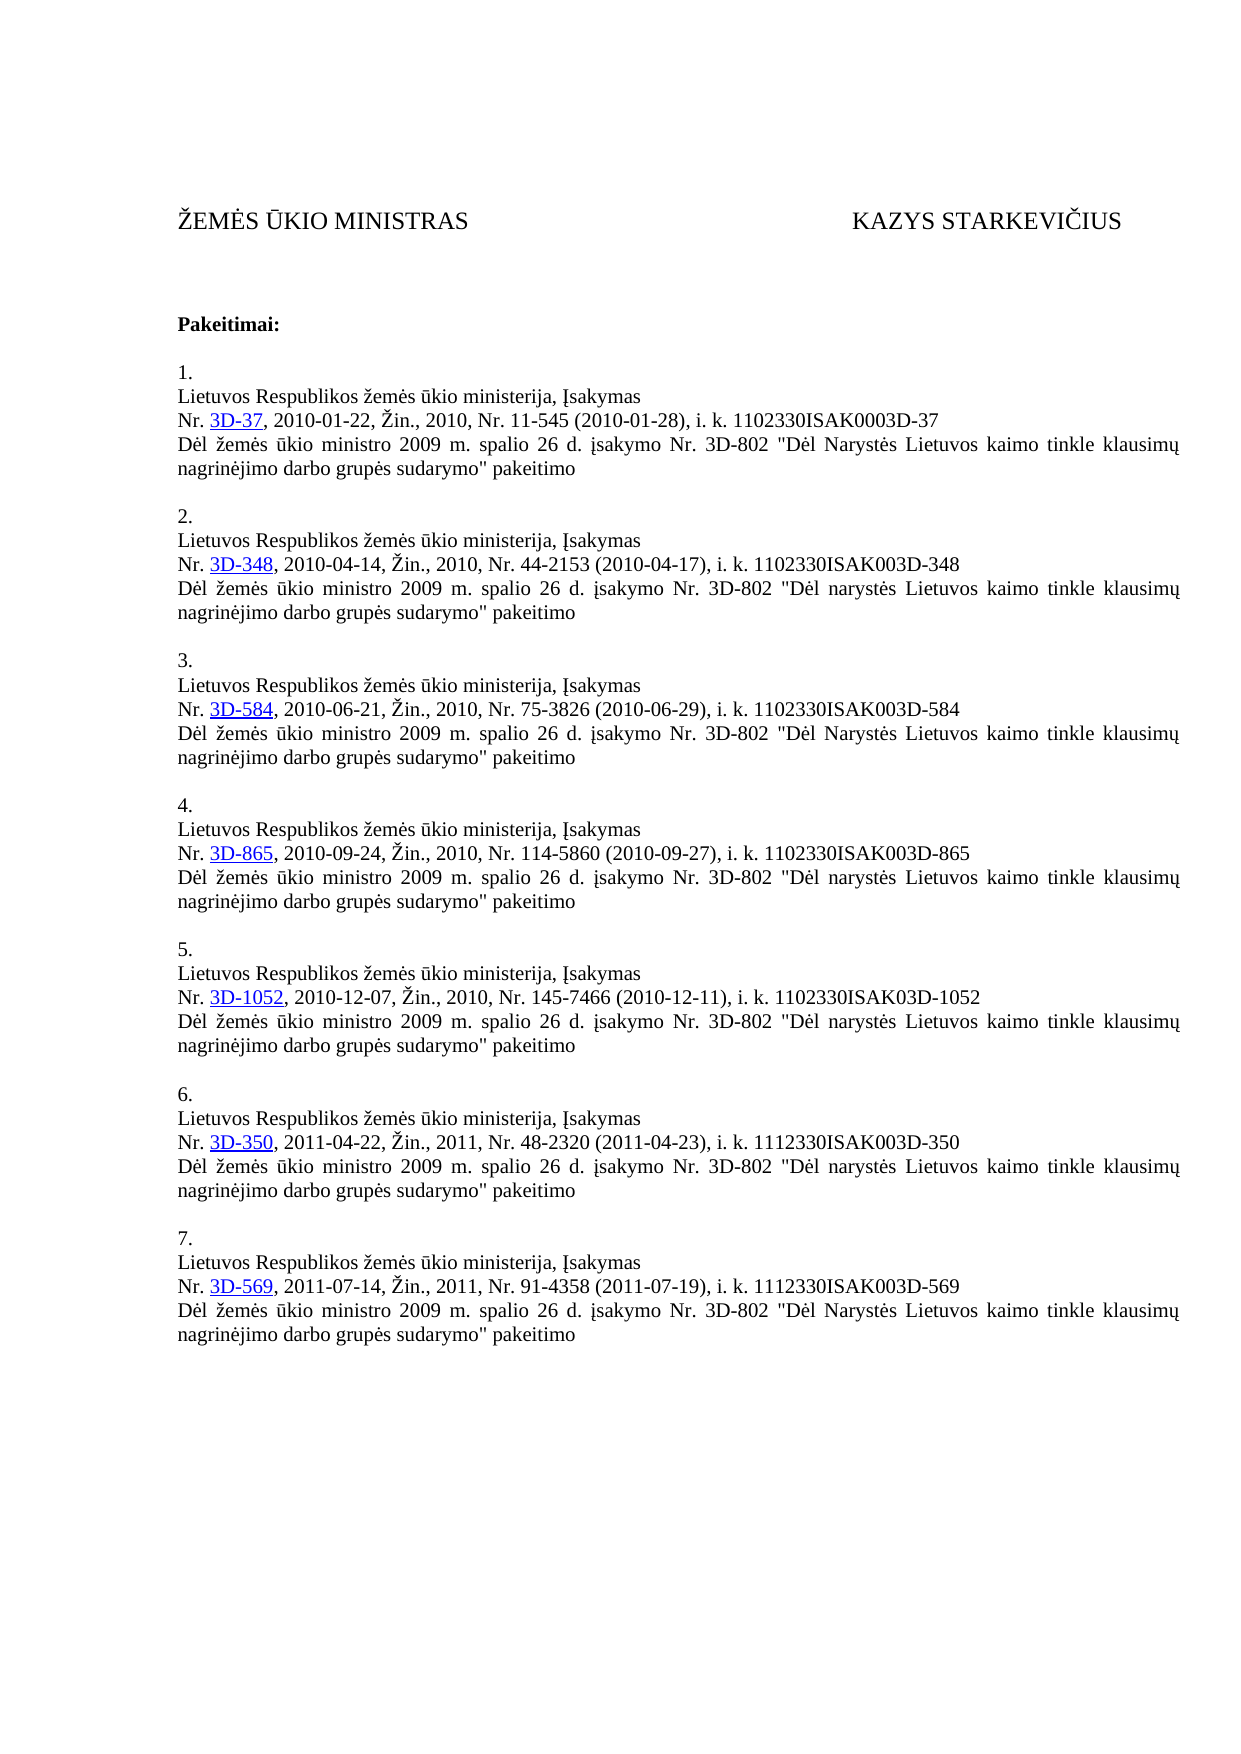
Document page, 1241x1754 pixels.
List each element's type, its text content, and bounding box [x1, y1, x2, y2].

text Nr. 3D-350, 2011-04-22, Žin., 2011, Nr. 48-2320 (2011-04-23), i. k. 1112330ISAK003D-350 [177, 1130, 1181, 1154]
text Dėl žemės ūkio ministro 2009 m. spalio 26 d. įsakymo Nr. 3D-802 "Dėl Narystės Lietuvos kaimo tinkle klausimų nagrinėjimo darbo grupės sudarymo" pakeitimo [177, 721, 1181, 769]
text Lietuvos Respublikos žemės ūkio ministerija, Įsakymas [177, 672, 1181, 697]
text 7. [177, 1226, 1181, 1250]
text Dėl žemės ūkio ministro 2009 m. spalio 26 d. įsakymo Nr. 3D-802 "Dėl Narystės Lietuvos kaimo tinkle klausimų nagrinėjimo darbo grupės sudarymo" pakeitimo [177, 432, 1181, 480]
text Nr. 3D-348, 2010-04-14, Žin., 2010, Nr. 44-2153 (2010-04-17), i. k. 1102330ISAK003D-348 [177, 552, 1181, 576]
text Dėl žemės ūkio ministro 2009 m. spalio 26 d. įsakymo Nr. 3D-802 "Dėl narystės Lietuvos kaimo tinkle klausimų nagrinėjimo darbo grupės sudarymo" pakeitimo [177, 865, 1181, 913]
text Nr. 3D-569, 2011-07-14, Žin., 2011, Nr. 91-4358 (2011-07-19), i. k. 1112330ISAK003D-569 [177, 1274, 1181, 1298]
text Lietuvos Respublikos žemės ūkio ministerija, Įsakymas [177, 384, 1181, 408]
text 6. [177, 1082, 1181, 1106]
text Lietuvos Respublikos žemės ūkio ministerija, Įsakymas [177, 817, 1181, 841]
text Lietuvos Respublikos žemės ūkio ministerija, Įsakymas [177, 961, 1181, 985]
text Nr. 3D-1052, 2010-12-07, Žin., 2010, Nr. 145-7466 (2010-12-11), i. k. 1102330ISAK03D-1052 [177, 985, 1181, 1009]
text Dėl žemės ūkio ministro 2009 m. spalio 26 d. įsakymo Nr. 3D-802 "Dėl Narystės Lietuvos kaimo tinkle klausimų nagrinėjimo darbo grupės sudarymo" pakeitimo [177, 1298, 1181, 1346]
text Dėl žemės ūkio ministro 2009 m. spalio 26 d. įsakymo Nr. 3D-802 "Dėl narystės Lietuvos kaimo tinkle klausimų nagrinėjimo darbo grupės sudarymo" pakeitimo [177, 1154, 1181, 1202]
text 1. [177, 360, 1181, 384]
text Lietuvos Respublikos žemės ūkio ministerija, Įsakymas [177, 1106, 1181, 1130]
text Dėl žemės ūkio ministro 2009 m. spalio 26 d. įsakymo Nr. 3D-802 "Dėl narystės Lietuvos kaimo tinkle klausimų nagrinėjimo darbo grupės sudarymo" pakeitimo [177, 576, 1181, 624]
text Nr. 3D-865, 2010-09-24, Žin., 2010, Nr. 114-5860 (2010-09-27), i. k. 1102330ISAK003D-865 [177, 841, 1181, 865]
text Nr. 3D-584, 2010-06-21, Žin., 2010, Nr. 75-3826 (2010-06-29), i. k. 1102330ISAK003D-584 [177, 697, 1181, 721]
text Dėl žemės ūkio ministro 2009 m. spalio 26 d. įsakymo Nr. 3D-802 "Dėl narystės Lietuvos kaimo tinkle klausimų nagrinėjimo darbo grupės sudarymo" pakeitimo [177, 1009, 1181, 1057]
text 5. [177, 937, 1181, 961]
text 2. [177, 504, 1181, 528]
text Lietuvos Respublikos žemės ūkio ministerija, Įsakymas [177, 528, 1181, 552]
text Pakeitimai: [177, 312, 1181, 336]
text Nr. 3D-37, 2010-01-22, Žin., 2010, Nr. 11-545 (2010-01-28), i. k. 1102330ISAK0003D-37 [177, 408, 1181, 432]
text Lietuvos Respublikos žemės ūkio ministerija, Įsakymas [177, 1250, 1181, 1274]
text Žemės ūkio ministras Kazys Starkevičius [177, 206, 1181, 235]
text 3. [177, 648, 1181, 672]
text 4. [177, 793, 1181, 817]
